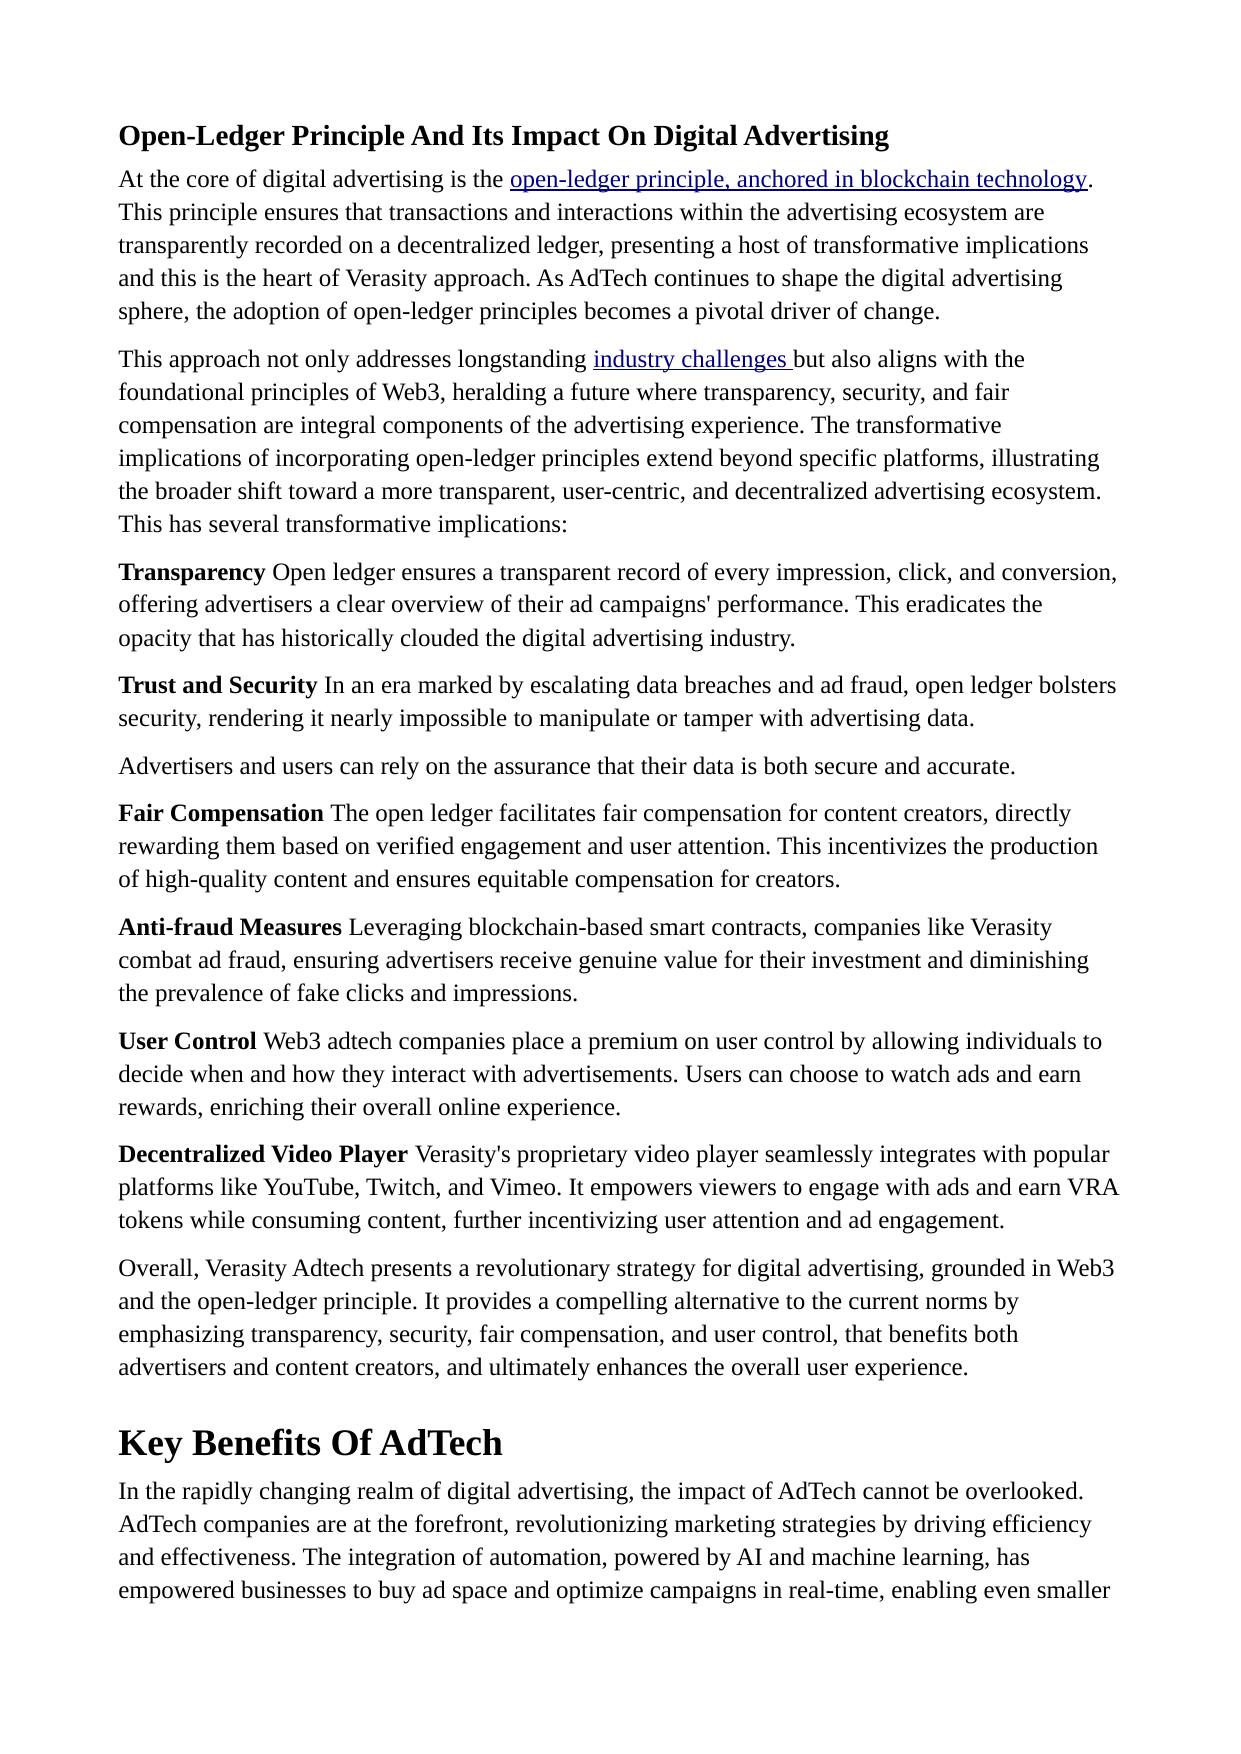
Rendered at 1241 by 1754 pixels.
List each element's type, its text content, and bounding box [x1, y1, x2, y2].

subtitle Open-Ledger Principle And Its Impact On Digital Advertising [118, 118, 1122, 152]
text Fair Compensation The open ledger facilitates fair compensation for content creators, directly rewarding them based on verified engagement and user attention. This incentivizes the production of high-quality content and ensures equitable compensation for creators. [118, 798, 1122, 893]
text Trust and Security In an era marked by escalating data breaches and ad fraud, open ledger bolsters security, rendering it nearly impossible to manipulate or tamper with advertising data. [118, 670, 1122, 732]
subtitle Key Benefits Of AdTech [118, 1421, 1122, 1464]
text Overall, Verasity Adtech presents a revolutionary strategy for digital advertising, grounded in Web3 and the open-ledger principle. It provides a compelling alternative to the current norms by emphasizing transparency, security, fair compensation, and user control, that benefits both advertisers and content creators, and ultimately enhances the overall user experience. [118, 1253, 1122, 1381]
text Advertisers and users can rely on the assurance that their data is both secure and accurate. [118, 751, 1122, 779]
text Decentralized Video Player Verasity's proprietary video player seamlessly integrates with popular platforms like YouTube, Twitch, and Vimeo. It empowers viewers to engage with ads and earn VRA tokens while consuming content, further incentivizing user attention and ad engagement. [118, 1139, 1122, 1234]
text At the core of digital advertising is the open-ledger principle, anchored in blockchain technology. This principle ensures that transactions and interactions within the advertising ecosystem are transparently recorded on a decentralized ledger, presenting a host of transformative implications and this is the heart of Verasity approach. As AdTech continues to shape the digital advertising sphere, the adoption of open-ledger principles becomes a pivotal driver of change. [118, 164, 1122, 325]
text Transparency Open ledger ensures a transparent record of every impression, click, and conversion, offering advertisers a clear overview of their ad campaigns' performance. This eradicates the opacity that has historically clouded the digital advertising industry. [118, 557, 1122, 651]
text User Control Web3 adtech companies place a premium on user control by allowing individuals to decide when and how they interact with advertisements. Users can choose to watch ads and earn rewards, enriching their overall online experience. [118, 1026, 1122, 1121]
text Anti-fraud Measures Leveraging blockchain-based smart contracts, companies like Verasity combat ad fraud, ensuring advertisers receive genuine value for their investment and diminishing the prevalence of fake clicks and impressions. [118, 912, 1122, 1007]
text In the rapidly changing realm of digital advertising, the impact of AdTech cannot be overlooked. AdTech companies are at the forefront, revolutionizing marketing strategies by driving efficiency and effectiveness. The integration of automation, powered by AI and machine learning, has empowered businesses to buy ad space and optimize campaigns in real-time, enabling even smaller [118, 1476, 1122, 1604]
text This approach not only addresses longstanding industry challenges but also aligns with the foundational principles of Web3, heralding a future where transparency, security, and fair compensation are integral components of the advertising experience. The transformative implications of incorporating open-ledger principles extend beyond specific platforms, illustrating the broader shift toward a more transparent, user-centric, and decentralized advertising ecosystem. This has several transformative implications: [118, 344, 1122, 538]
